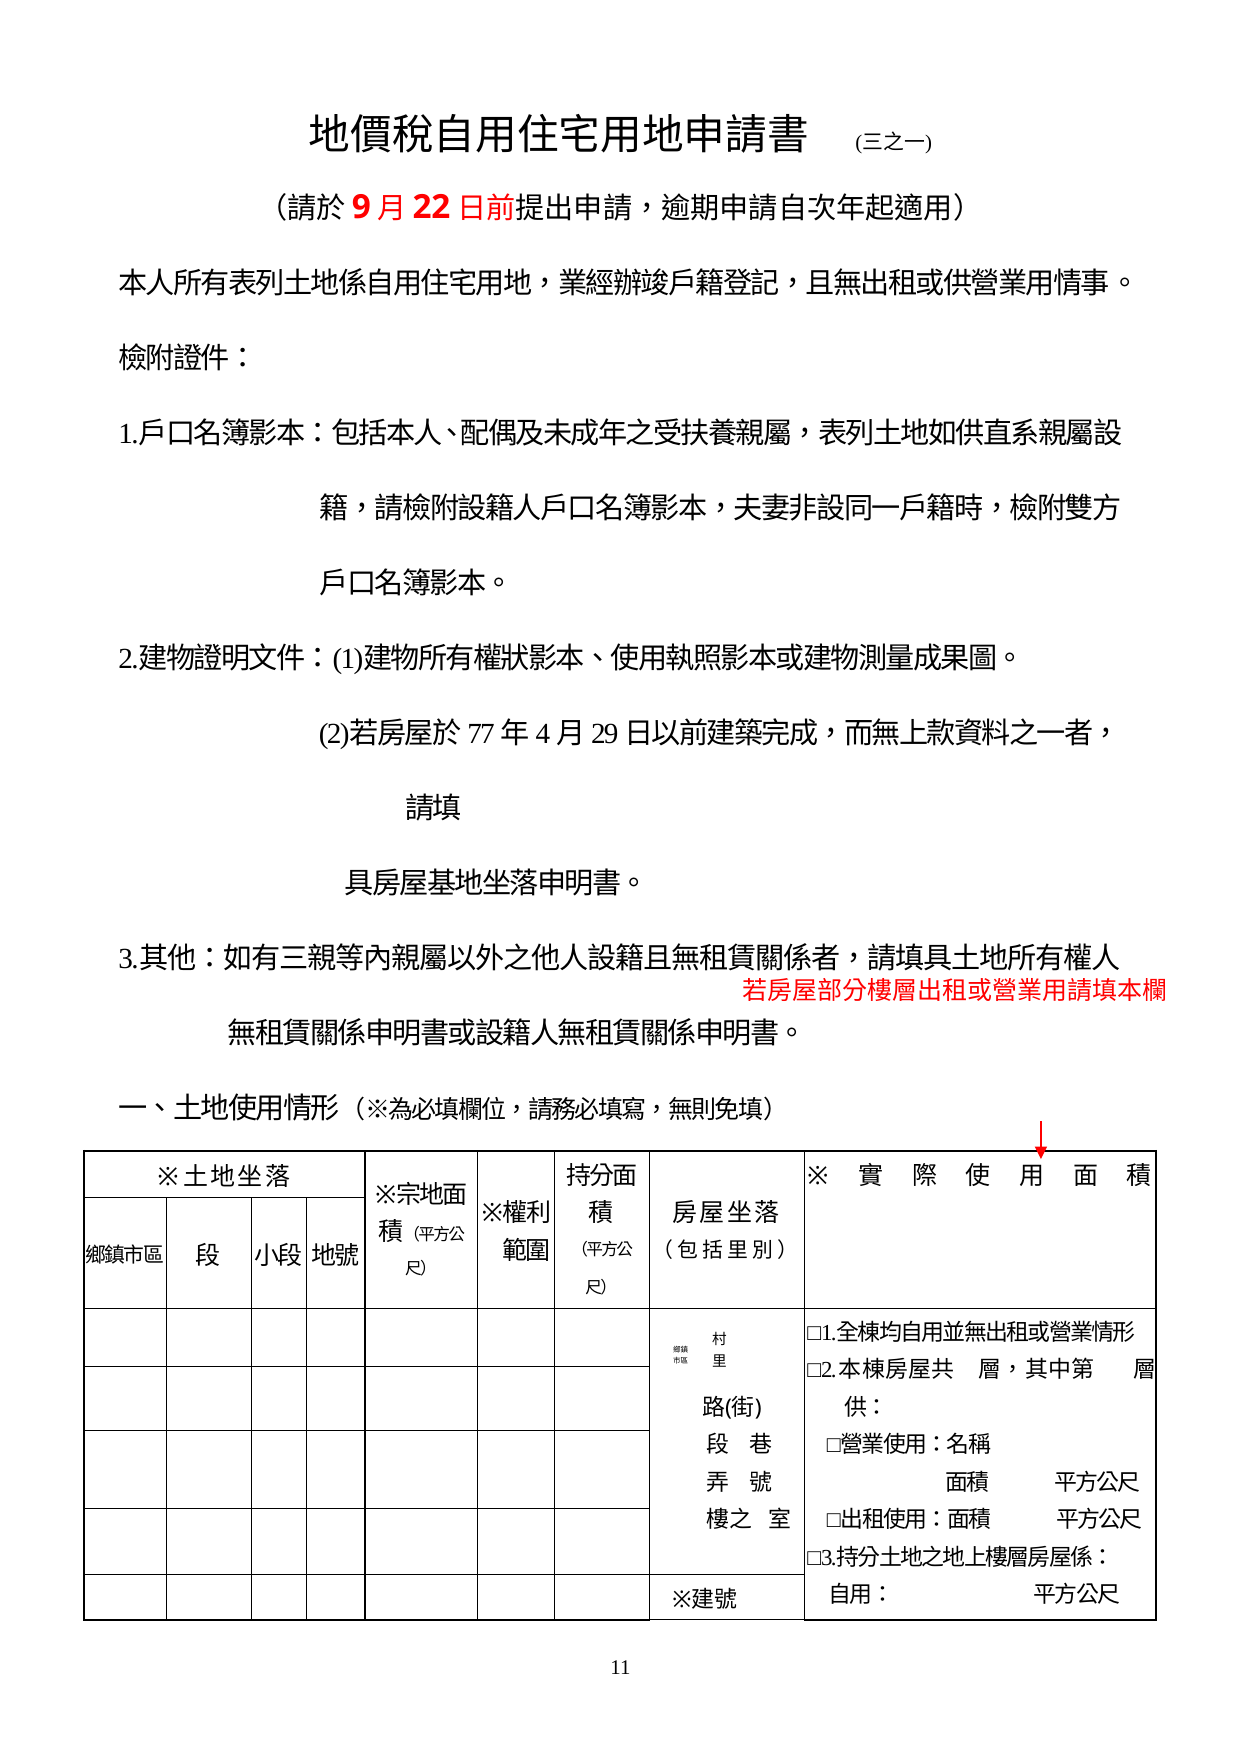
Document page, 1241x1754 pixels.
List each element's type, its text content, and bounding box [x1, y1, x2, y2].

table_cell [555, 1367, 649, 1430]
table_cell 段 [167, 1198, 251, 1308]
table_cell [478, 1309, 554, 1366]
table_cell [307, 1509, 364, 1574]
table_cell [252, 1575, 306, 1619]
text 一、土地使用情形（※為必填欄位，請務必填寫，無則免填） [118, 1068, 1122, 1143]
table_cell [167, 1431, 251, 1507]
table_cell [85, 1431, 166, 1507]
table_cell [307, 1431, 364, 1507]
table_cell [252, 1431, 306, 1507]
table_cell [307, 1575, 364, 1619]
table_cell [85, 1309, 166, 1366]
table_cell 地號 [307, 1198, 364, 1308]
table_header 房 屋 坐 落 （包括里別） [650, 1152, 804, 1308]
table_cell [307, 1367, 364, 1430]
table_cell [478, 1431, 554, 1507]
table_cell ※建號 [650, 1575, 804, 1619]
text 1.戶口名簿影本：包括本人、配偶及未成年之受扶養親屬，表列土地如供直系親屬設籍，請檢附設籍人戶口名簿影本，夫妻非設同一戶籍時，檢附雙方戶口名簿影本。 [118, 393, 1122, 618]
table_cell [167, 1575, 251, 1619]
table_cell [366, 1509, 477, 1574]
table_cell [307, 1309, 364, 1366]
table_cell [252, 1367, 306, 1430]
table_cell [478, 1575, 554, 1619]
table_cell 小段 [252, 1198, 306, 1308]
text 檢附證件： [118, 318, 1122, 393]
table_cell [555, 1431, 649, 1507]
table_cell [478, 1509, 554, 1574]
text 本人所有表列土地係自用住宅用地，業經辦竣戶籍登記，且無出租或供營業用情事。 [118, 243, 1122, 318]
table_header ※宗地面積（平方公尺） [366, 1152, 477, 1308]
table_cell [252, 1309, 306, 1366]
text 具房屋基地坐落申明書。 [344, 843, 1122, 918]
table_header ※實際使用面積 [805, 1152, 1155, 1308]
table_cell [252, 1509, 306, 1574]
table_header ※ 土 地 坐 落 [85, 1152, 364, 1197]
text 3.其他：如有三親等內親屬以外之他人設籍且無租賃關係者，請填具土地所有權人無租賃關係申明書或設籍人無租賃關係申明書。 [118, 918, 1122, 1068]
table_cell 鄉鎮市區 村里 路(街) 段 巷 弄 號 樓之 室 [650, 1309, 804, 1574]
text 若房屋部分樓層出租或營業用請填本欄 [742, 971, 1238, 1007]
table_cell [478, 1367, 554, 1430]
table_cell [85, 1575, 166, 1619]
text 2.建物證明文件：(1)建物所有權狀影本、使用執照影本或建物測量成果圖。 [118, 618, 1122, 693]
text （請於9月22日前提出申請，逾期申請自次年起適用） [118, 168, 1122, 243]
table_cell 鄉鎮市區 [85, 1198, 166, 1308]
table_cell [366, 1431, 477, 1507]
table_cell [85, 1509, 166, 1574]
table_cell [167, 1509, 251, 1574]
table_cell [167, 1367, 251, 1430]
table_cell [366, 1309, 477, 1366]
table_cell [555, 1509, 649, 1574]
table_cell [85, 1367, 166, 1430]
text 地價稅自用住宅用地申請書 (三之一) [118, 93, 1122, 168]
table_cell [366, 1575, 477, 1619]
table_cell □1.全棟均自用並無出租或營業情形 □2.本棟房屋共 層，其中第 層供： □營業使用：名稱 面積 平方公尺 □出租使用：面積 平方公尺 □3.持分土地之地上樓層房屋係： 自用： 平方公尺 營業： 平方公尺 出租： 平方公尺 [805, 1309, 1155, 1619]
table_header 持分面積 （平方公尺） [555, 1152, 649, 1308]
table_cell [555, 1575, 649, 1619]
table_header ※權利範圍 [478, 1152, 554, 1308]
text (2)若房屋於77年4月29日以前建築完成，而無上款資料之一者，請填 [319, 693, 1122, 843]
table_cell [167, 1309, 251, 1366]
table_cell [366, 1367, 477, 1430]
table_cell [555, 1309, 649, 1366]
